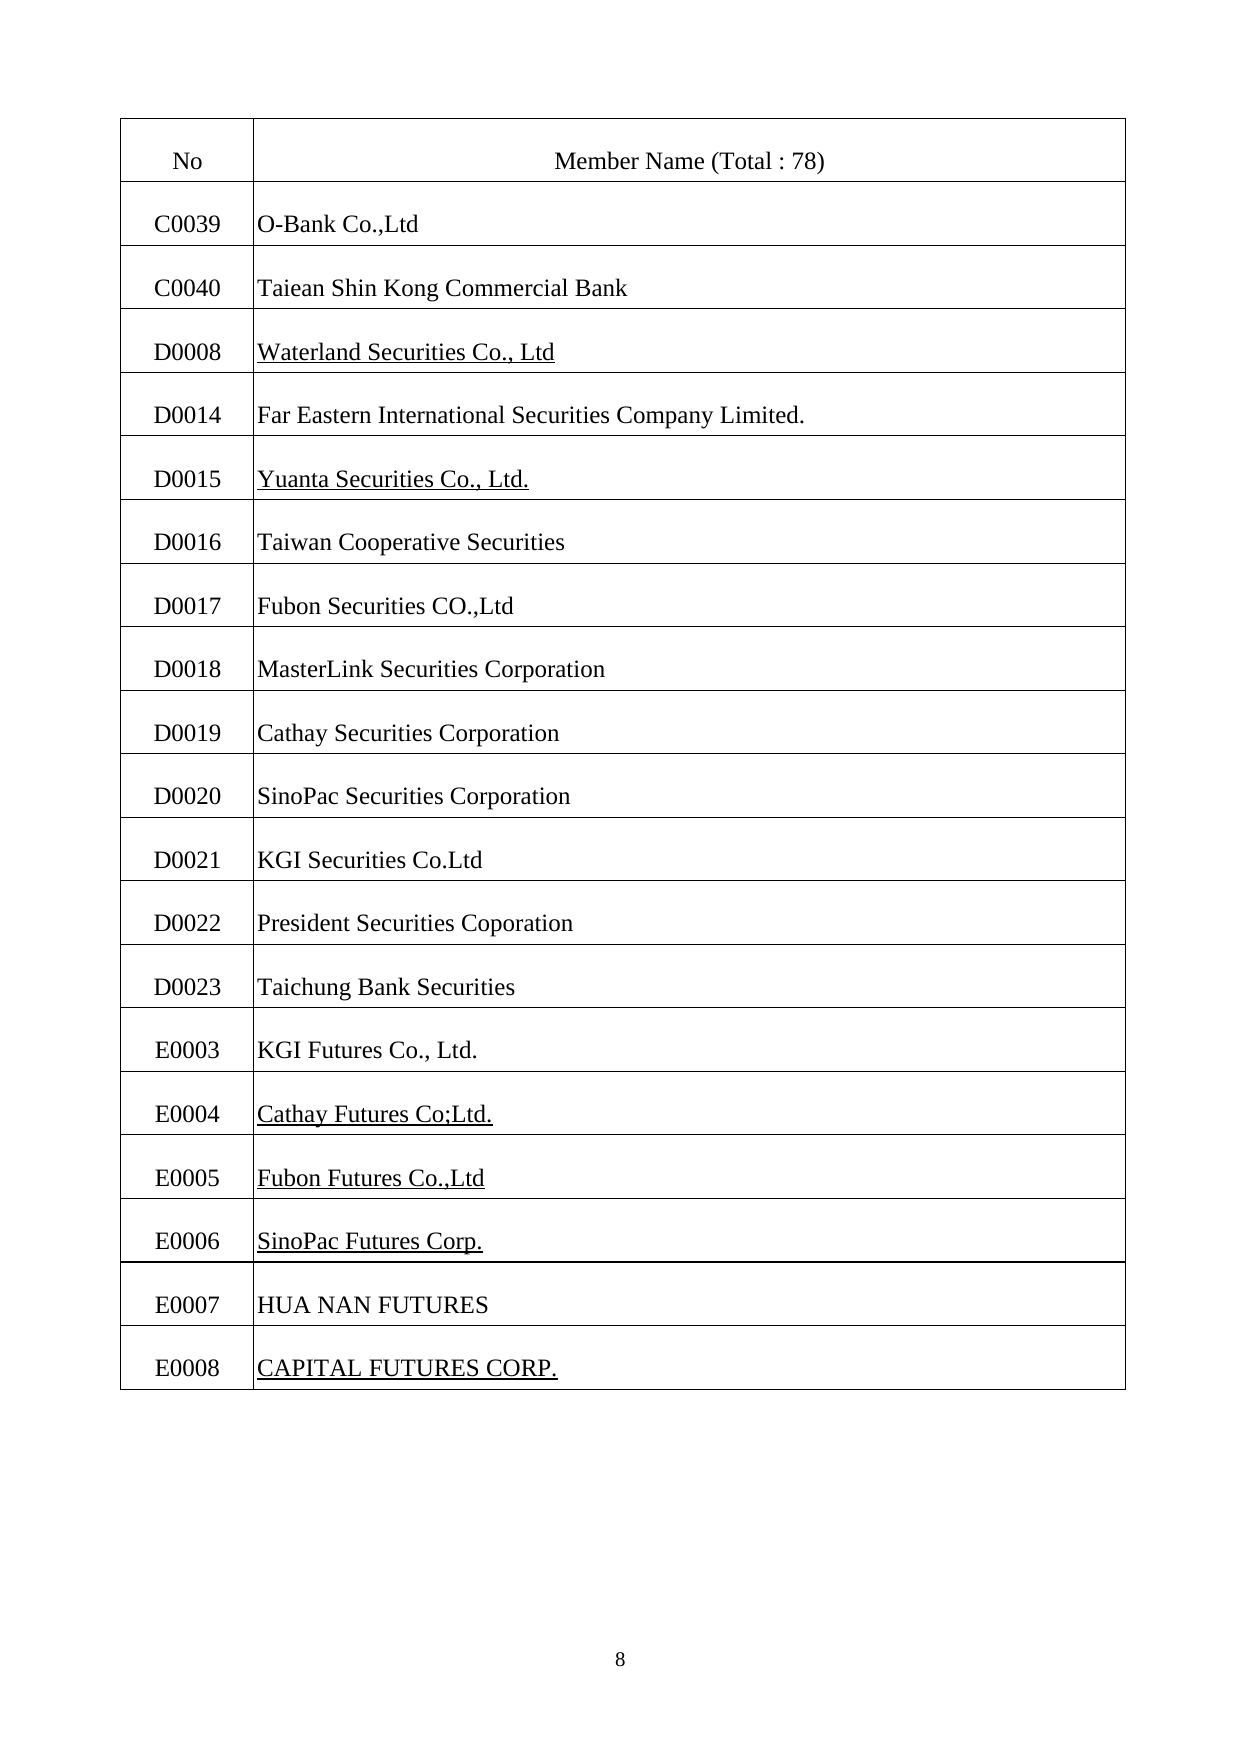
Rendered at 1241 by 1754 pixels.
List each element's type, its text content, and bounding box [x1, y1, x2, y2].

table_cell HUA NAN FUTURES [254, 1263, 1125, 1325]
table_cell C0040 [121, 246, 253, 308]
table_cell D0023 [121, 945, 253, 1007]
table_cell KGI Securities Co.Ltd [254, 818, 1125, 880]
table_cell D0008 [121, 309, 253, 372]
table_cell President Securities Coporation [254, 881, 1125, 944]
table_cell CAPITAL FUTURES CORP.表單的底部 [254, 1326, 1125, 1388]
table_cell SinoPac Securities Corporation [254, 754, 1125, 817]
table_cell E0005 [121, 1135, 253, 1198]
table_cell E0008 [121, 1326, 253, 1388]
table_cell D0015 [121, 436, 253, 499]
table_cell Cathay Futures Co;Ltd. [254, 1072, 1125, 1134]
table_header Member Name (Total : 78)表單的頂端 [254, 119, 1125, 181]
table_cell O-Bank Co.,Ltd [254, 182, 1125, 245]
table_cell MasterLink Securities Corporation [254, 627, 1125, 689]
table_cell E0003 [121, 1008, 253, 1071]
table_cell Taichung Bank Securities [254, 945, 1125, 1007]
table_cell E0006 [121, 1199, 253, 1261]
table_cell SinoPac Futures Corp. [254, 1199, 1125, 1261]
table_cell Taiean Shin Kong Commercial Bank [254, 246, 1125, 308]
table_cell D0014 [121, 373, 253, 435]
table_cell D0021 [121, 818, 253, 880]
table_cell E0004 [121, 1072, 253, 1134]
table_cell KGI Futures Co., Ltd. [254, 1008, 1125, 1071]
table_cell Cathay Securities Corporation [254, 691, 1125, 753]
table_cell Far Eastern International Securities Company Limited. [254, 373, 1125, 435]
table_cell Taiwan Cooperative Securities [254, 500, 1125, 562]
table_cell Waterland Securities Co., Ltd [254, 309, 1125, 372]
table_header No [121, 119, 253, 181]
table_cell D0022 [121, 881, 253, 944]
table_cell D0017 [121, 564, 253, 626]
table_cell D0018 [121, 627, 253, 689]
table_cell D0019 [121, 691, 253, 753]
table_cell Fubon Futures Co.,Ltd [254, 1135, 1125, 1198]
table_cell Yuanta Securities Co., Ltd. [254, 436, 1125, 499]
table_cell Fubon Securities CO.,Ltd [254, 564, 1125, 626]
table_cell E0007 [121, 1263, 253, 1325]
table_cell C0039 [121, 182, 253, 245]
table_cell D0020 [121, 754, 253, 817]
table_cell D0016 [121, 500, 253, 562]
